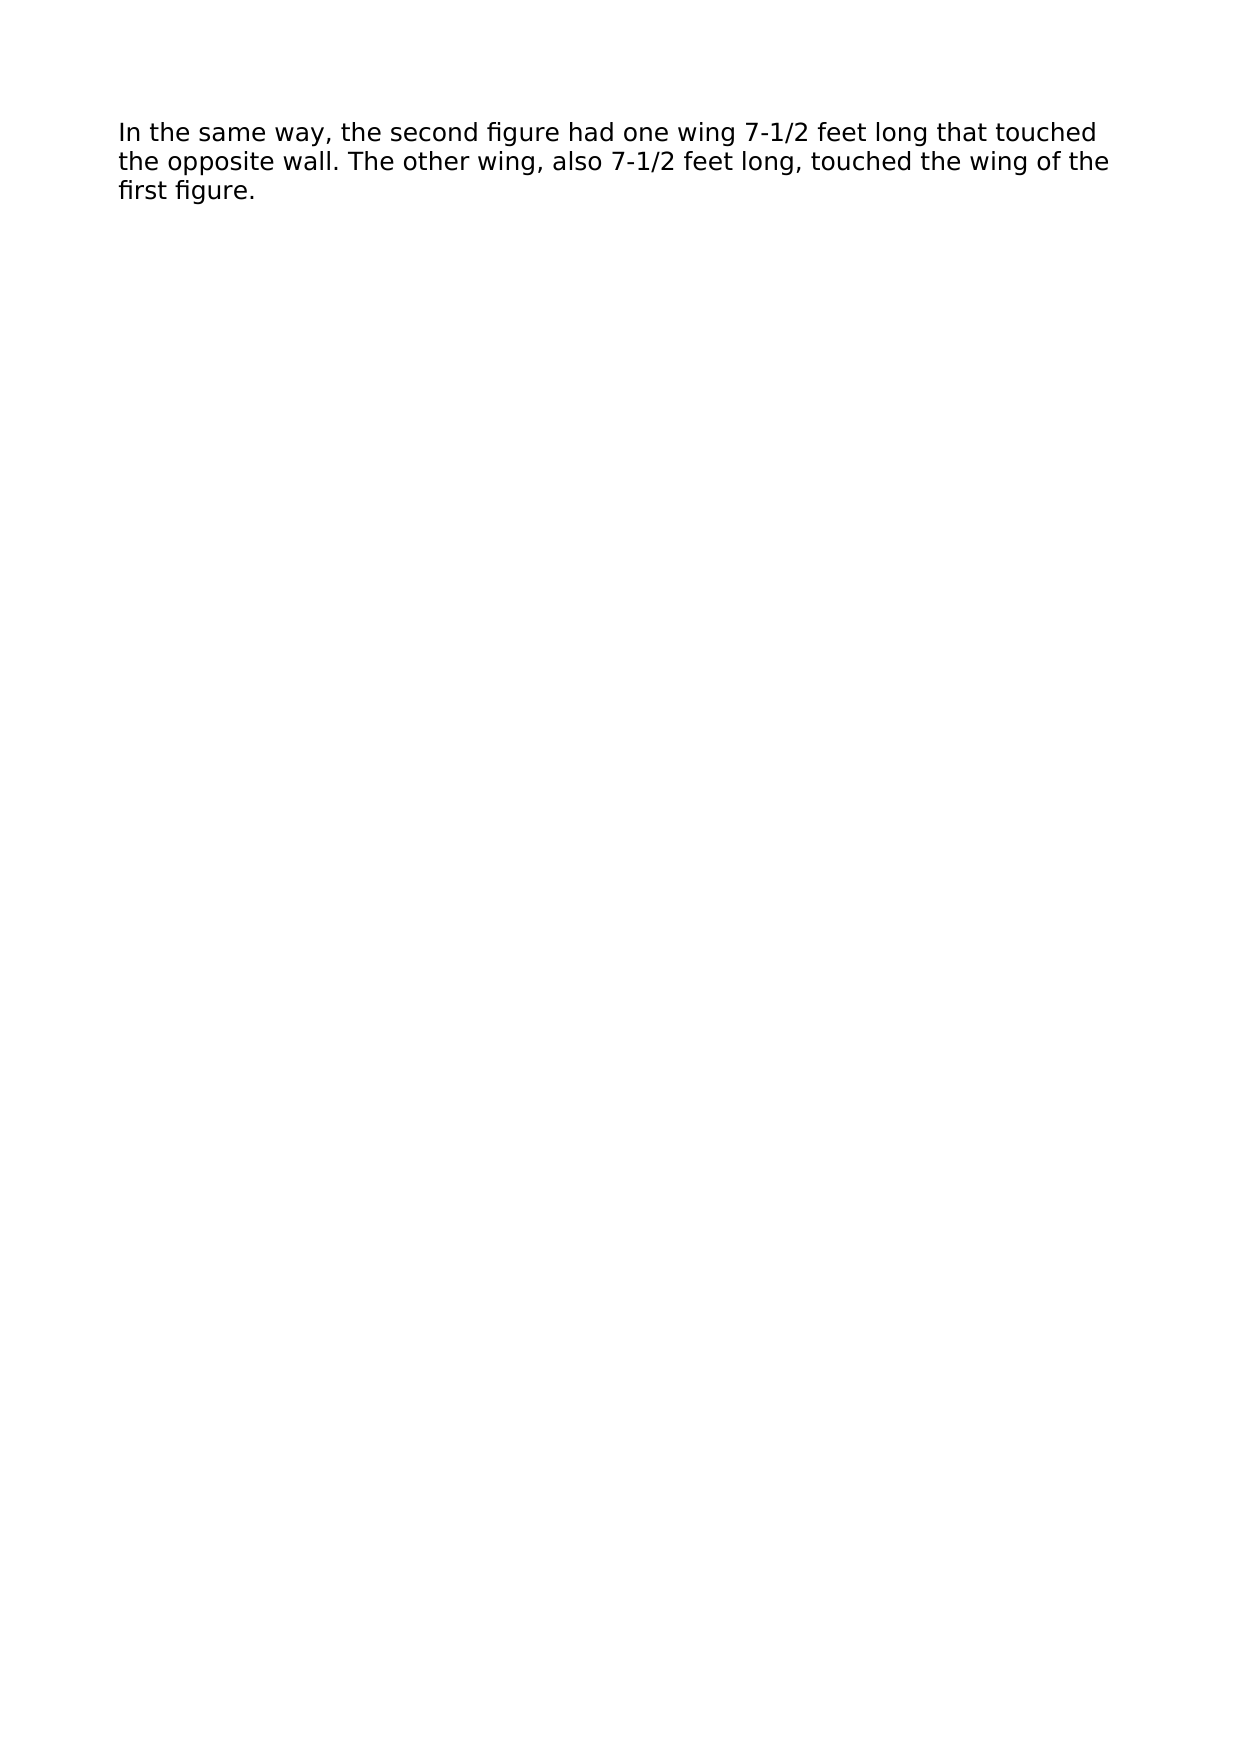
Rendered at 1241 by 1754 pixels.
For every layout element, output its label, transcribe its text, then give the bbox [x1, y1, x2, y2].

text In the same way, the second figure had one wing 7-1/2 feet long that touched the opposite wall. The other wing, also 7-1/2 feet long, touched the wing of the first figure. [118, 118, 1122, 206]
